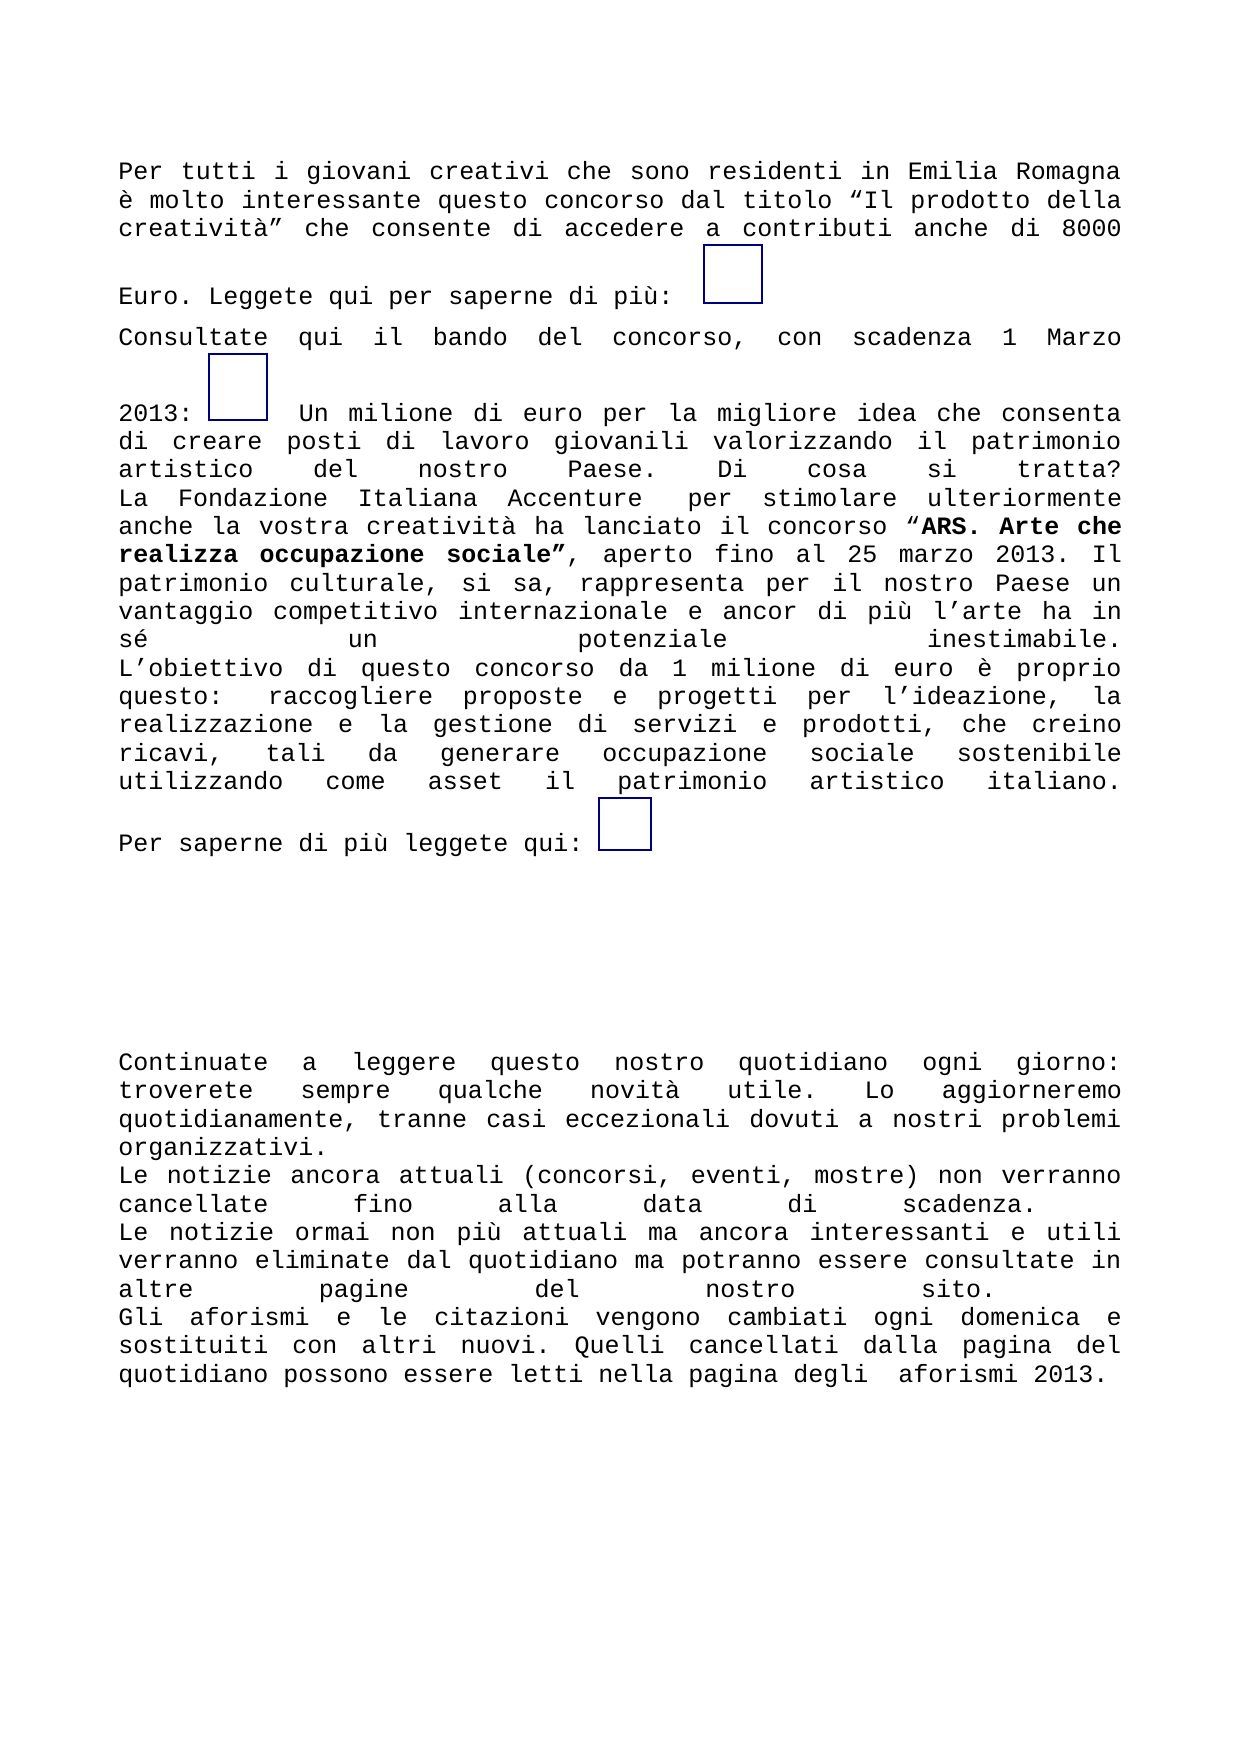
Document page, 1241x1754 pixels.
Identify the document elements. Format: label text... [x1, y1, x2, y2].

text Consultate qui il bando del concorso, con scadenza 1 Marzo 2013: Un milione di euro per la migliore idea che consenta di creare posti di lavoro giovanili valorizzando il patrimonio artistico del nostro Paese. Di cosa si tratta? La Fondazione Italiana Accenture per stimolare ulteriormente anche la vostra creatività ha lanciato il concorso “ARS. Arte che realizza occupazione sociale”, aperto fino al 25 marzo 2013. Il patrimonio culturale, si sa, rappresenta per il nostro Paese un vantaggio competitivo internazionale e ancor di più l’arte ha in sé un potenziale inestimabile. L’obiettivo di questo concorso da 1 milione di euro è proprio questo: raccogliere proposte e progetti per l’ideazione, la realizzazione e la gestione di servizi e prodotti, che creino ricavi, tali da generare occupazione sociale sostenibile utilizzando come asset il patrimonio artistico italiano. Per saperne di più leggete qui: [118, 324, 1122, 858]
text Continuate a leggere questo nostro quotidiano ogni giorno: troverete sempre qualche novità utile. Lo aggiorneremo quotidianamente, tranne casi eccezionali dovuti a nostri problemi organizzativi. Le notizie ancora attuali (concorsi, eventi, mostre) non verranno cancellate fino alla data di scadenza. Le notizie ormai non più attuali ma ancora interessanti e utili verranno eliminate dal quotidiano ma potranno essere consultate in altre pagine del nostro sito. Gli aforismi e le citazioni vengono cambiati ogni domenica e sostituiti con altri nuovi. Quelli cancellati dalla pagina del quotidiano possono essere letti nella pagina degli aforismi 2013. [118, 1049, 1122, 1389]
text Per tutti i giovani creativi che sono residenti in Emilia Romagna è molto interessante questo concorso dal titolo “Il prodotto della creatività” che consente di accedere a contributi anche di 8000 Euro. Leggete qui per saperne di più: [118, 159, 1122, 312]
